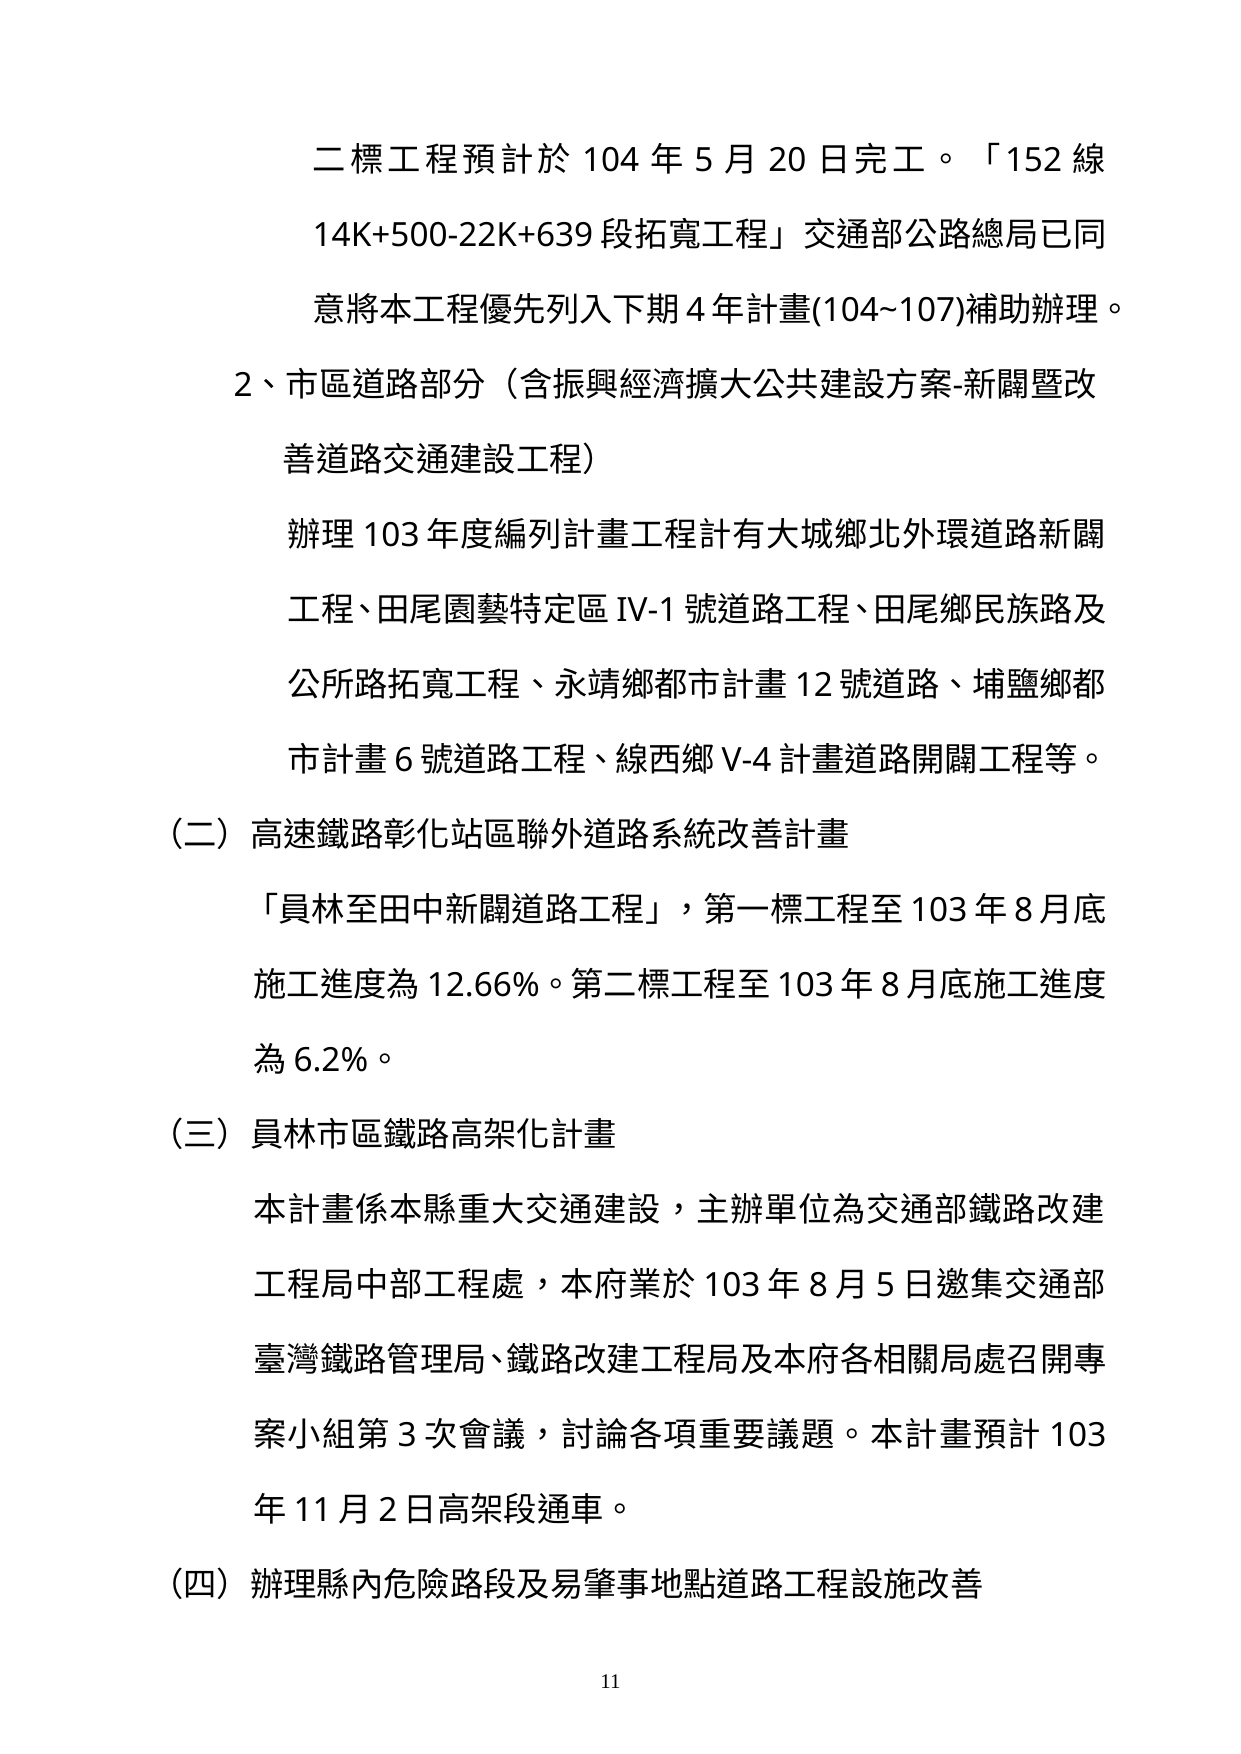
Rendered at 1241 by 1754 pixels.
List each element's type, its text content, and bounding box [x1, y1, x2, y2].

list 縣道152線由大城鄉消防隊至溪州鄉省道台1線止全長約20公里，計畫寬度24公尺，交通部及內政部營建署編列經費10億3,000萬元，補助本府辦理「大城鄉北外環道新闢工程」、「152線3K+421-11K+500段拓寬工程」、「152線14K+500-22K+639段拓寬工程」等三項工程。目前大城鄉北外環道路新闢工程至103年8月底施工進度為27%。「152線3K+421-11K+500段拓寬工程」第一標工程預計105年5月20日完工。另第二標工程預計於104年5月20日完工。「152線14K+500-22K+639段拓寬工程」交通部公路總局已同意將本工程優先列入下期4年計畫(104~107)補助辦理。 [257, 120, 1106, 345]
text 本計畫係本縣重大交通建設，主辦單位為交通部鐵路改建工程局中部工程處，本府業於103年8月5日邀集交通部臺灣鐵路管理局、鐵路改建工程局及本府各相關局處召開專案小組第3次會議，討論各項重要議題。本計畫預計103年11月2日高架段通車。 [253, 1170, 1106, 1545]
text （四）辦理縣內危險路段及易肇事地點道路工程設施改善 [150, 1545, 1106, 1620]
text 2、市區道路部分（含振興經濟擴大公共建設方案-新闢暨改善道路交通建設工程） [233, 345, 1106, 495]
text （三）員林市區鐵路高架化計畫 [150, 1095, 1106, 1170]
text 「員林至田中新闢道路工程」，第一標工程至103年8月底施工進度為12.66%。第二標工程至103年8月底施工進度為6.2%。 [253, 870, 1106, 1095]
text 辦理103年度編列計畫工程計有大城鄉北外環道路新闢工程、田尾園藝特定區IV-1號道路工程、田尾鄉民族路及公所路拓寬工程、永靖鄉都市計畫12號道路、埔鹽鄉都市計畫6號道路工程、線西鄉V-4計畫道路開闢工程等。 [287, 495, 1106, 795]
text （二）高速鐵路彰化站區聯外道路系統改善計畫 [150, 795, 1106, 870]
